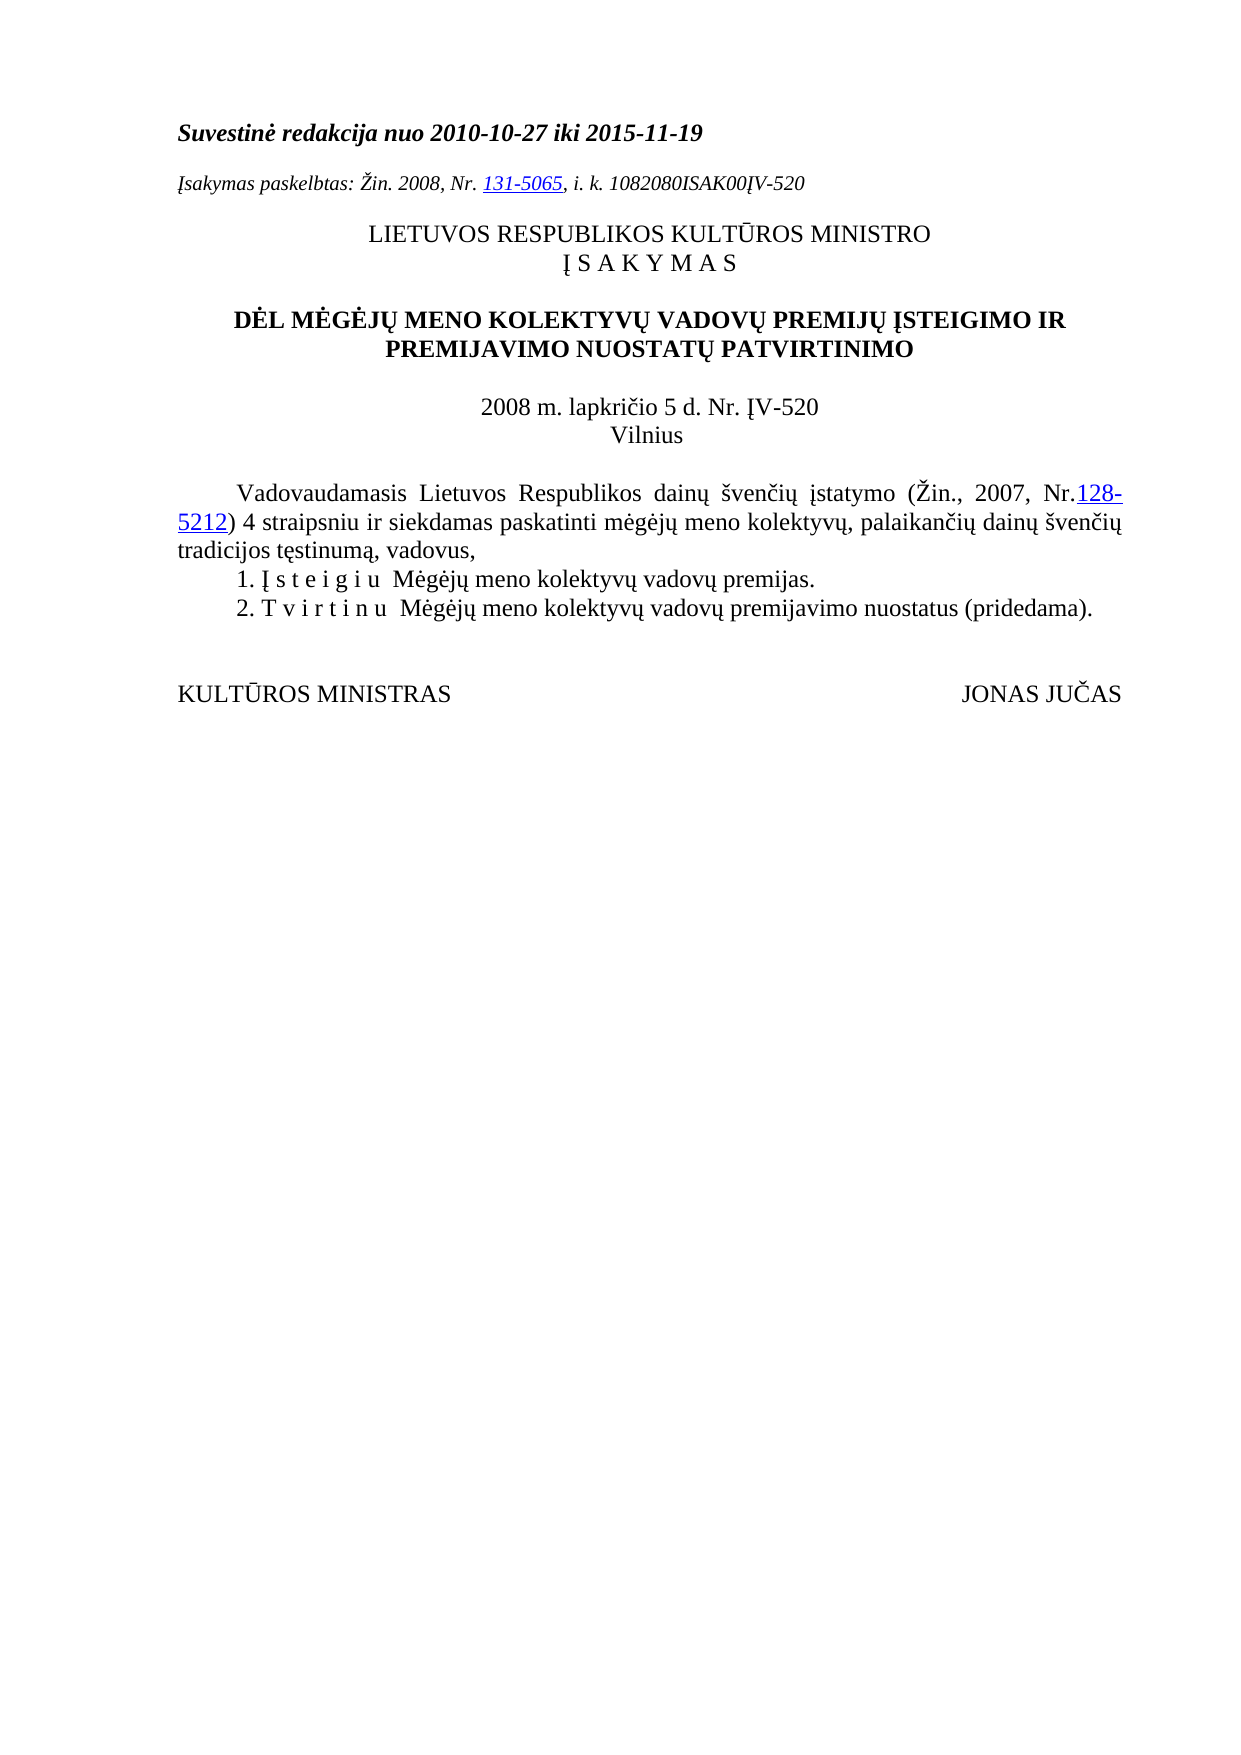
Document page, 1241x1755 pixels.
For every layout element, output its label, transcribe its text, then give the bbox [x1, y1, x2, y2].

text Įsakymas paskelbtas: Žin. 2008, Nr. 131-5065, i. k. 1082080ISAK00ĮV-520 [177, 171, 1122, 195]
text 2008 m. lapkričio 5 d. Nr. ĮV-520 [177, 392, 1122, 420]
text 2. Tvirtinu Mėgėjų meno kolektyvų vadovų premijavimo nuostatus (pridedama). [177, 593, 1122, 622]
text KULTŪROS MINISTRAS JONAS JUČAS [177, 679, 1122, 708]
text Vadovaudamasis Lietuvos Respublikos dainų švenčių įstatymo (Žin., 2007, Nr.128-5212) 4 straipsniu ir siekdamas paskatinti mėgėjų meno kolektyvų, palaikančių dainų švenčių tradicijos tęstinumą, vadovus, [177, 478, 1122, 564]
text Vilnius [177, 420, 1122, 449]
text Suvestinė redakcija nuo 2010-10-27 iki 2015-11-19 [177, 118, 1122, 147]
text ĮSAKYMAS [177, 248, 1122, 277]
text DĖL MĖGĖJŲ MENO KOLEKTYVŲ VADOVŲ PREMIJŲ ĮSTEIGIMO IR PREMIJAVIMO NUOSTATŲ PATVIRTINIMO [177, 305, 1122, 363]
text 1. Įsteigiu Mėgėjų meno kolektyvų vadovų premijas. [177, 564, 1122, 593]
text LIETUVOS RESPUBLIKOS KULTŪROS MINISTRO [177, 219, 1122, 248]
